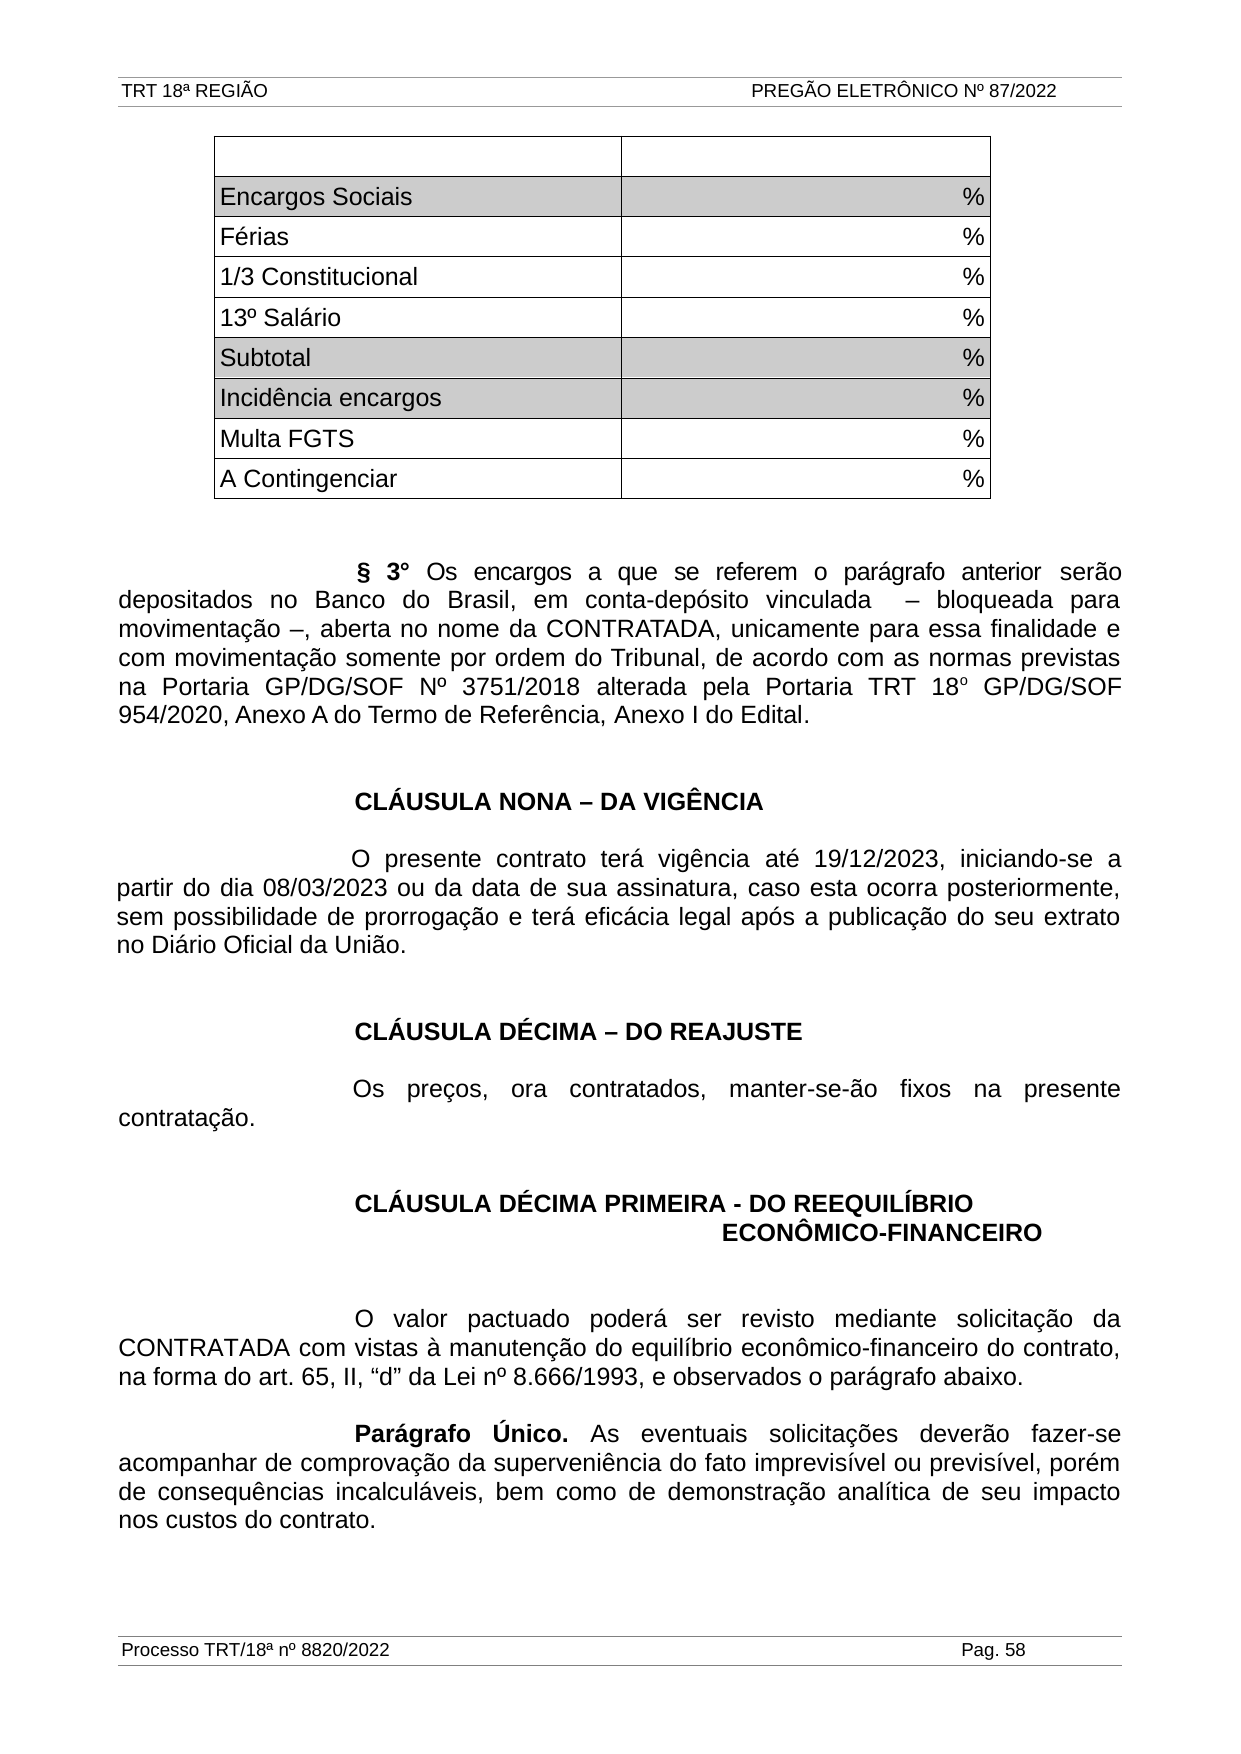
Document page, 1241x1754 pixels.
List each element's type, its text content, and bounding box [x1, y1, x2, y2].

text CLÁUSULA DÉCIMA – DO REAJUSTE [354, 1017, 1122, 1045]
table_cell Subtotal [215, 338, 621, 377]
table_cell A Contingenciar [215, 459, 621, 498]
text ECONÔMICO-FINANCEIRO [118, 1218, 1122, 1247]
table_cell % [622, 257, 990, 297]
table_cell % [622, 298, 990, 337]
text O presente contrato terá vigência até 19/12/2023, iniciando-se a partir do dia 08/03/2023 ou da data de sua assinatura, caso esta ocorra posteriormente, sem possibilidade de prorrogação e terá eficácia legal após a publicação do seu extrato no Diário Oficial da União. [116, 844, 1122, 959]
text Parágrafo Único. As eventuais solicitações deverão fazer-se acompanhar de comprovação da superveniência do fato imprevisível ou previsível, porém de consequências incalculáveis, bem como de demonstração analítica de seu impacto nos custos do contrato. [118, 1419, 1122, 1534]
table_cell Multa FGTS [215, 419, 621, 458]
text CLÁUSULA NONA – DA VIGÊNCIA [354, 787, 1122, 815]
table_header [215, 137, 621, 176]
text CLÁUSULA DÉCIMA PRIMEIRA - DO REEQUILÍBRIO [118, 1189, 1122, 1218]
table_cell % [622, 177, 990, 216]
table_cell Encargos Sociais [215, 177, 621, 216]
table_cell % [622, 217, 990, 256]
table_cell Férias [215, 217, 621, 256]
text O valor pactuado poderá ser revisto mediante solicitação da CONTRATADA com vistas à manutenção do equilíbrio econômico-financeiro do contrato, na forma do art. 65, II, “d” da Lei nº 8.666/1993, e observados o parágrafo abaixo. [118, 1304, 1122, 1390]
table_cell 13º Salário [215, 298, 621, 337]
text § 3° Os encargos a que se referem o parágrafo anterior serão depositados no Banco do Brasil, em conta-depósito vinculada – bloqueada para movimentação –, aberta no nome da CONTRATADA, unicamente para essa finalidade e com movimentação somente por ordem do Tribunal, de acordo com as normas previstas na Portaria GP/DG/SOF Nº 3751/2018 alterada pela Portaria TRT 18o GP/DG/SOF 954/2020, Anexo A do Termo de Referência, Anexo I do Edital. [118, 557, 1122, 729]
table_header [622, 137, 990, 176]
table_cell % [622, 459, 990, 498]
table_cell 1/3 Constitucional [215, 257, 621, 297]
table_cell % [622, 379, 990, 418]
table_cell Incidência encargos [215, 379, 621, 418]
text Os preços, ora contratados, manter-se-ão fixos na presente contratação. [118, 1074, 1122, 1132]
table_cell % [622, 338, 990, 377]
table_cell % [622, 419, 990, 458]
